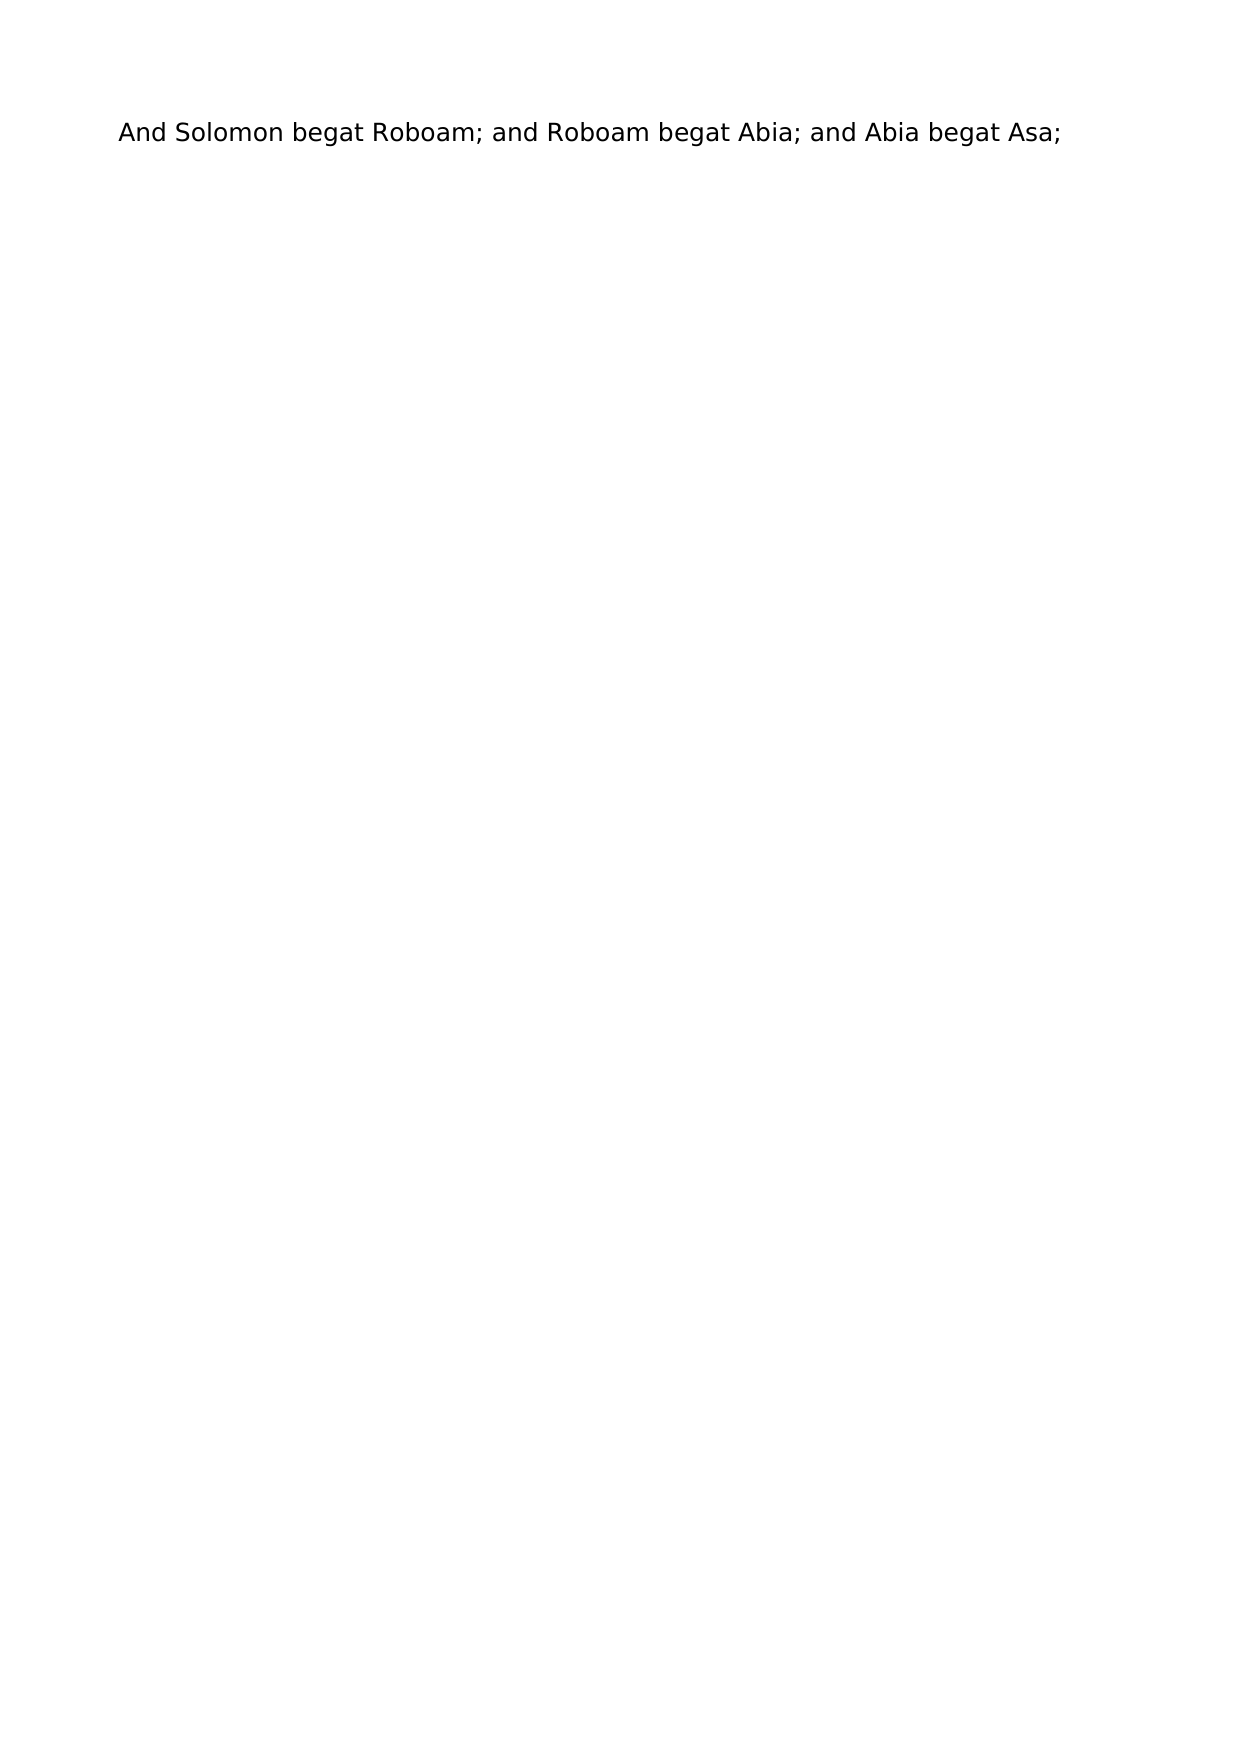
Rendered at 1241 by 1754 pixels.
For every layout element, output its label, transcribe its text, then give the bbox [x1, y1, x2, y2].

text And Solomon begat Roboam; and Roboam begat Abia; and Abia begat Asa; [118, 118, 1122, 147]
